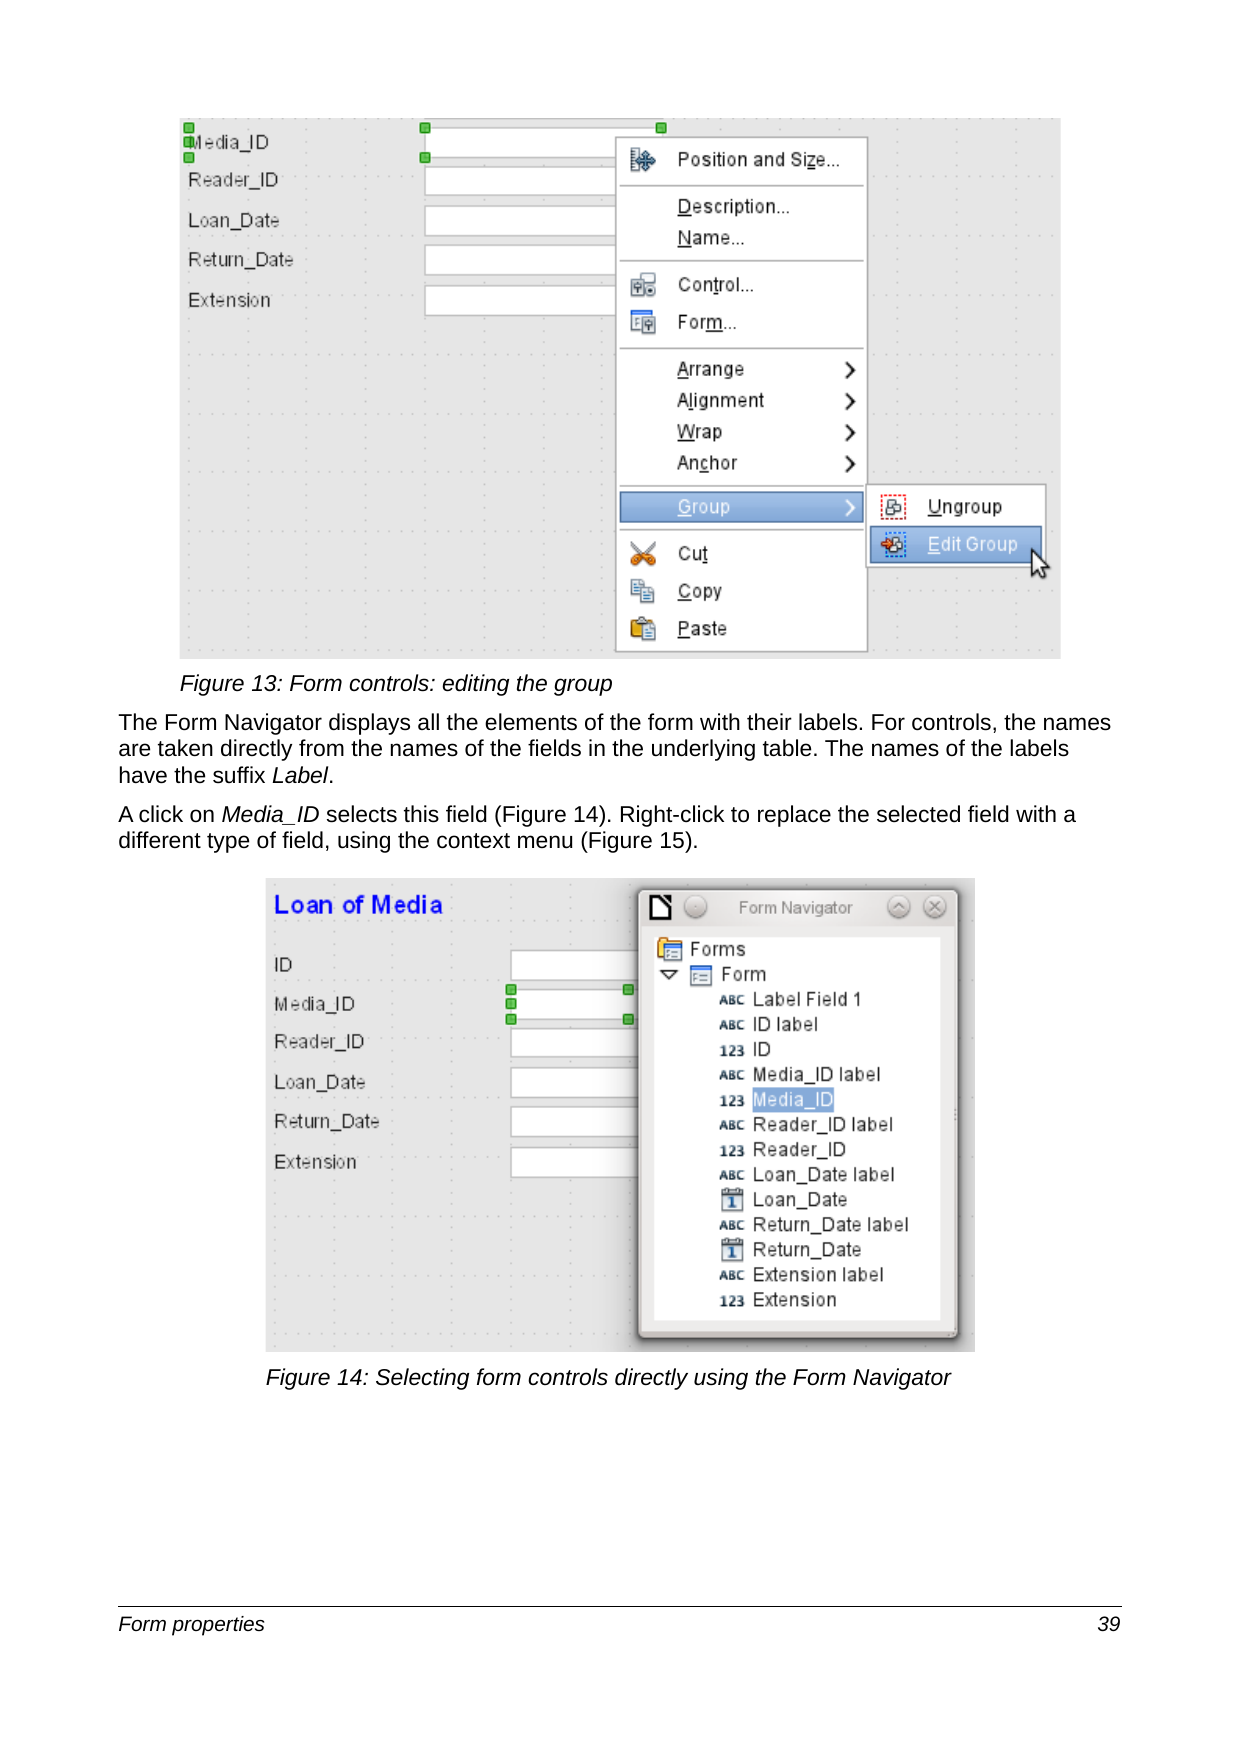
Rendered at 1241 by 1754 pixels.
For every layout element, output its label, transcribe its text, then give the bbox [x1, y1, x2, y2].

text A click on Media_ID selects this field (Figure 14). Right-click to replace the selected field with a different type of field, using the context menu (Figure 15). [118, 801, 1122, 853]
text Figure 14: Selecting form controls directly using the Form Navigator [266, 1352, 975, 1390]
text The Form Navigator displays all the elements of the form with their labels. For controls, the names are taken directly from the names of the fields in the underlying table. The names of the labels have the suffix Label. [118, 709, 1122, 788]
text Figure 13: Form controls: editing the group [179, 659, 1061, 697]
picture [179, 118, 1061, 659]
picture [265, 878, 975, 1352]
